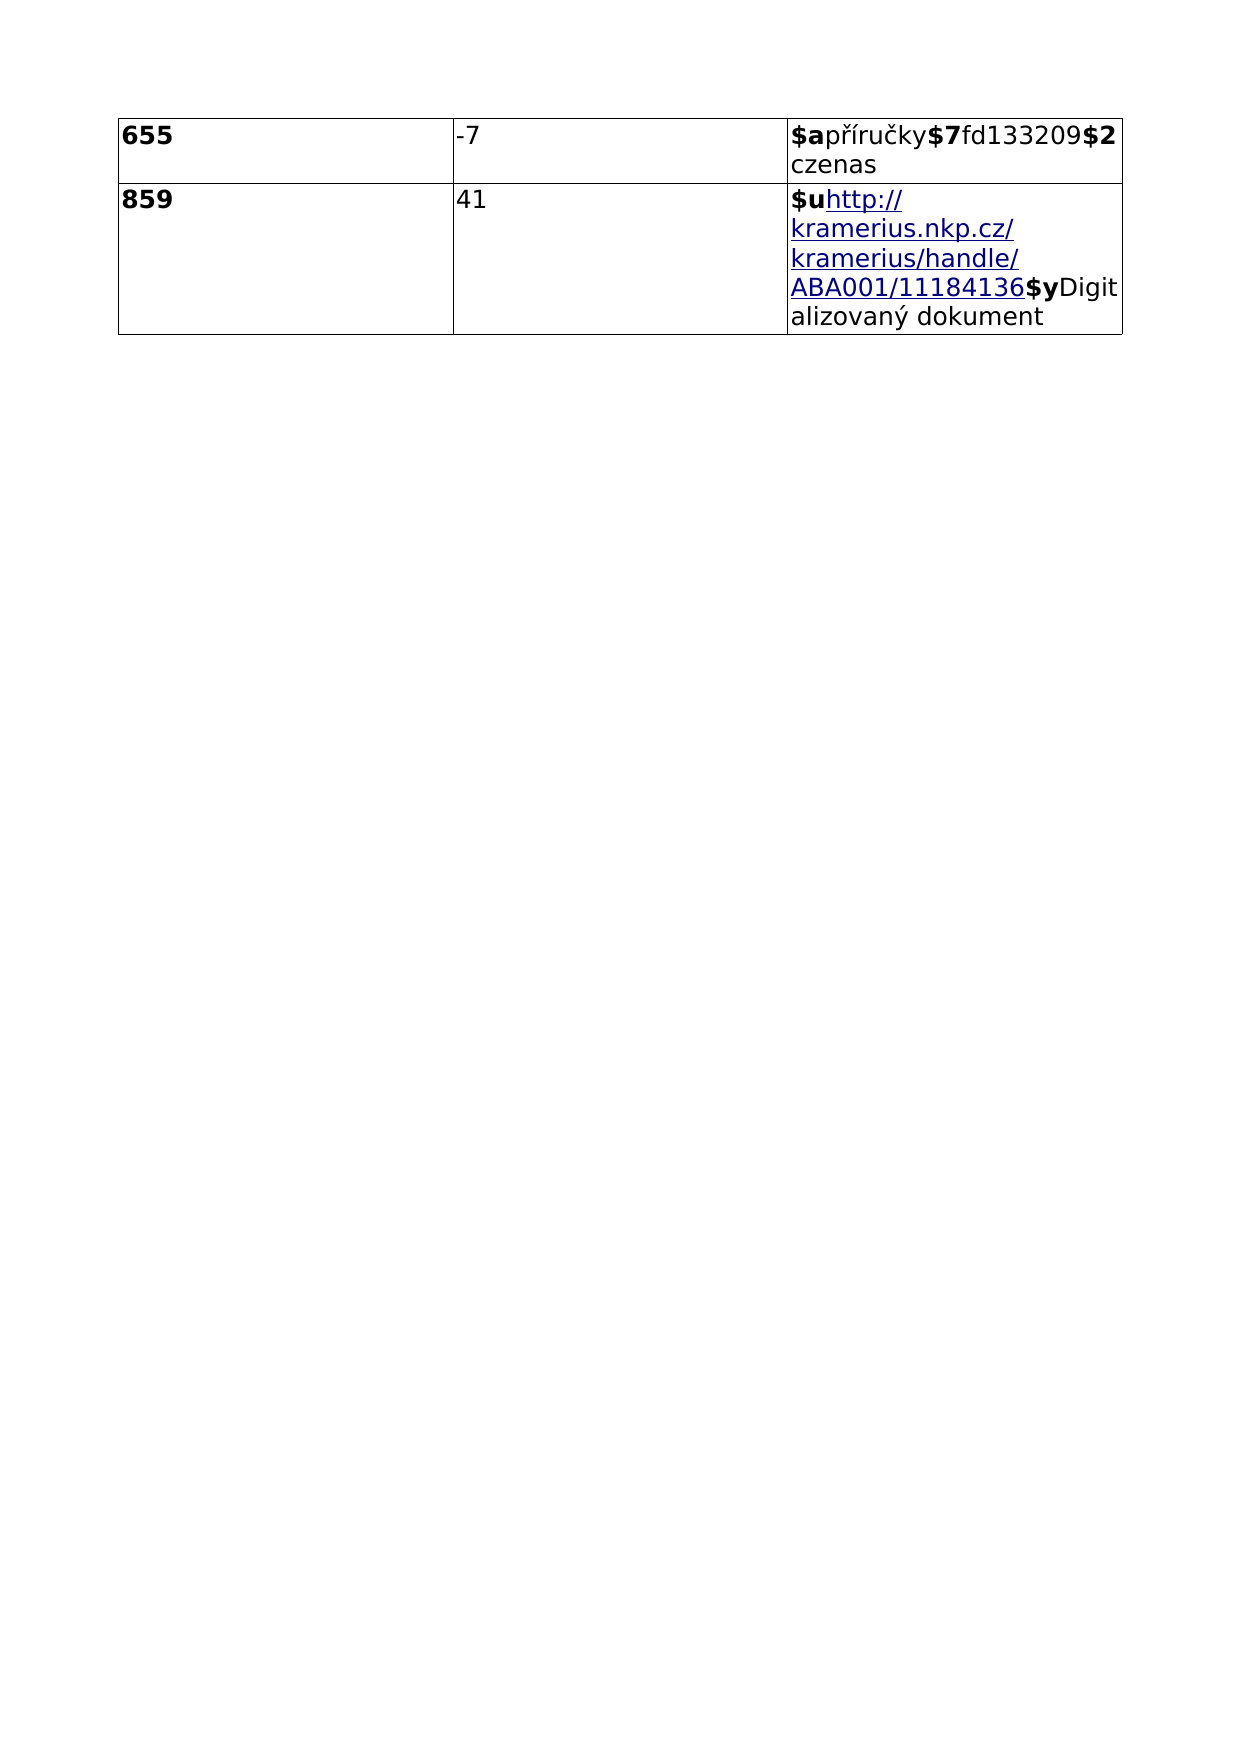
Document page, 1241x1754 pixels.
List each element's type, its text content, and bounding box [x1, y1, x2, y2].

table_cell 655 [119, 119, 453, 182]
table_cell $apříručky$7fd133209$2czenas [788, 119, 1122, 182]
table_cell 859 [119, 184, 453, 334]
table_cell $uhttp://kramerius.nkp.cz/kramerius/handle/ABA001/11184136$yDigitalizovaný dokument [788, 184, 1122, 334]
table_cell 41 [454, 184, 787, 334]
table_cell -7 [454, 119, 787, 182]
